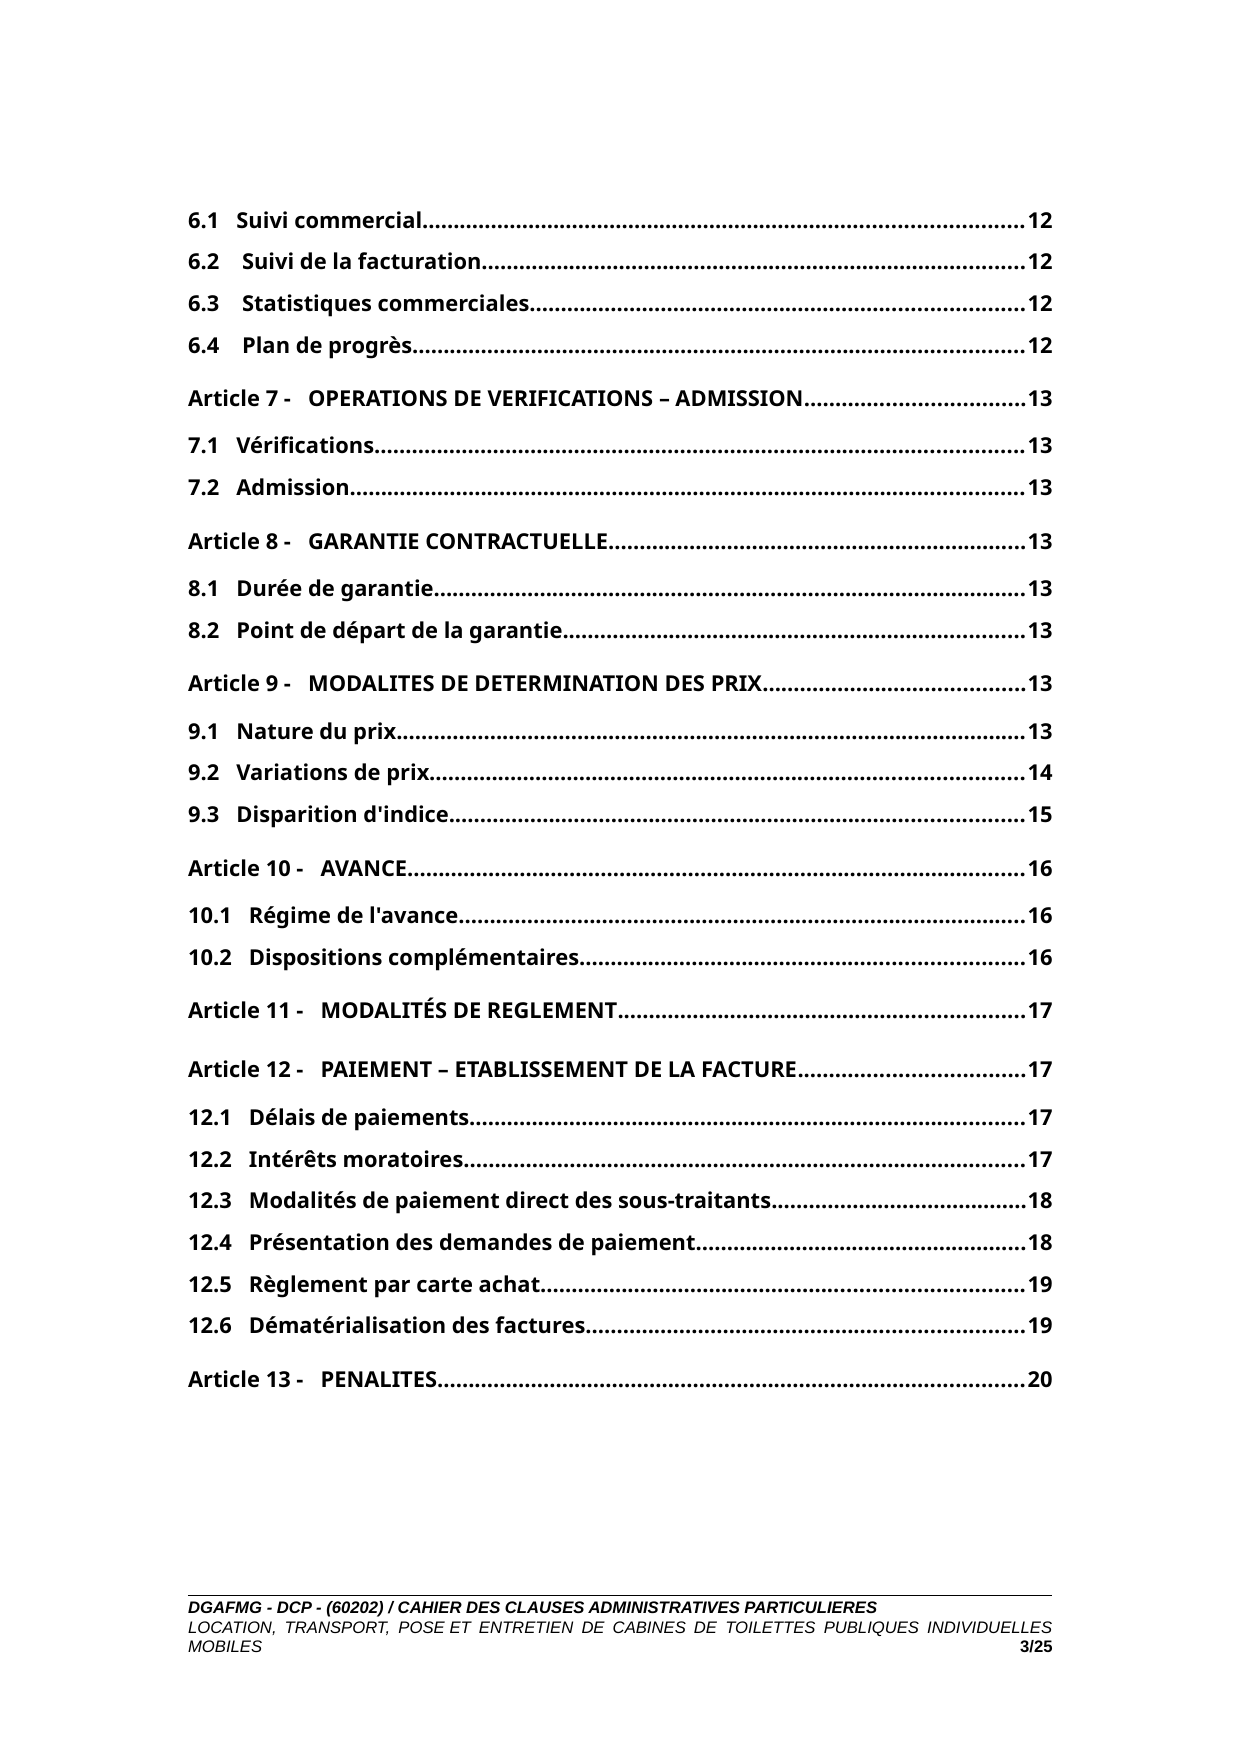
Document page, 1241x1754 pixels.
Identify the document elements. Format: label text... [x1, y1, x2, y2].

text 8.2 Point de départ de la garantie 13 [188, 615, 1052, 644]
text 6.2 Suivi de la facturation 12 [188, 246, 1052, 276]
text 12.5 Règlement par carte achat 19 [188, 1268, 1052, 1298]
text 10.2 Dispositions complémentaires 16 [188, 942, 1052, 971]
text Article 13 - PENALITES 20 [188, 1364, 1052, 1393]
text 10.1 Régime de l'avance 16 [188, 900, 1052, 930]
text Article 7 - OPERATIONS DE VERIFICATIONS – ADMISSION 13 [188, 383, 1052, 413]
text 7.1 Vérifications 13 [188, 431, 1052, 460]
text 12.1 Délais de paiements 17 [188, 1102, 1052, 1132]
text 12.4 Présentation des demandes de paiement 18 [188, 1227, 1052, 1257]
text 9.2 Variations de prix 14 [188, 757, 1052, 787]
text Article 12 - PAIEMENT – ETABLISSEMENT DE LA FACTURE 17 [188, 1054, 1052, 1084]
text 12.2 Intérêts moratoires 17 [188, 1143, 1052, 1173]
text Article 8 - GARANTIE CONTRACTUELLE 13 [188, 526, 1052, 555]
text 9.3 Disparition d'indice 15 [188, 799, 1052, 829]
text 12.3 Modalités de paiement direct des sous-traitants 18 [188, 1185, 1052, 1215]
text Article 9 - MODALITES DE DETERMINATION DES PRIX 13 [188, 668, 1052, 698]
text 6.1 Suivi commercial 12 [188, 204, 1052, 234]
text 6.3 Statistiques commerciales 12 [188, 288, 1052, 318]
text Article 11 - MODALITÉS DE REGLEMENT 17 [188, 995, 1052, 1025]
text 6.4 Plan de progrès 12 [188, 329, 1052, 359]
text 8.1 Durée de garantie 13 [188, 573, 1052, 603]
text Article 10 - AVANCE 16 [188, 852, 1052, 882]
text 9.1 Nature du prix 13 [188, 716, 1052, 746]
text 7.2 Admission 13 [188, 472, 1052, 502]
text 12.6 Dématérialisation des factures 19 [188, 1310, 1052, 1340]
